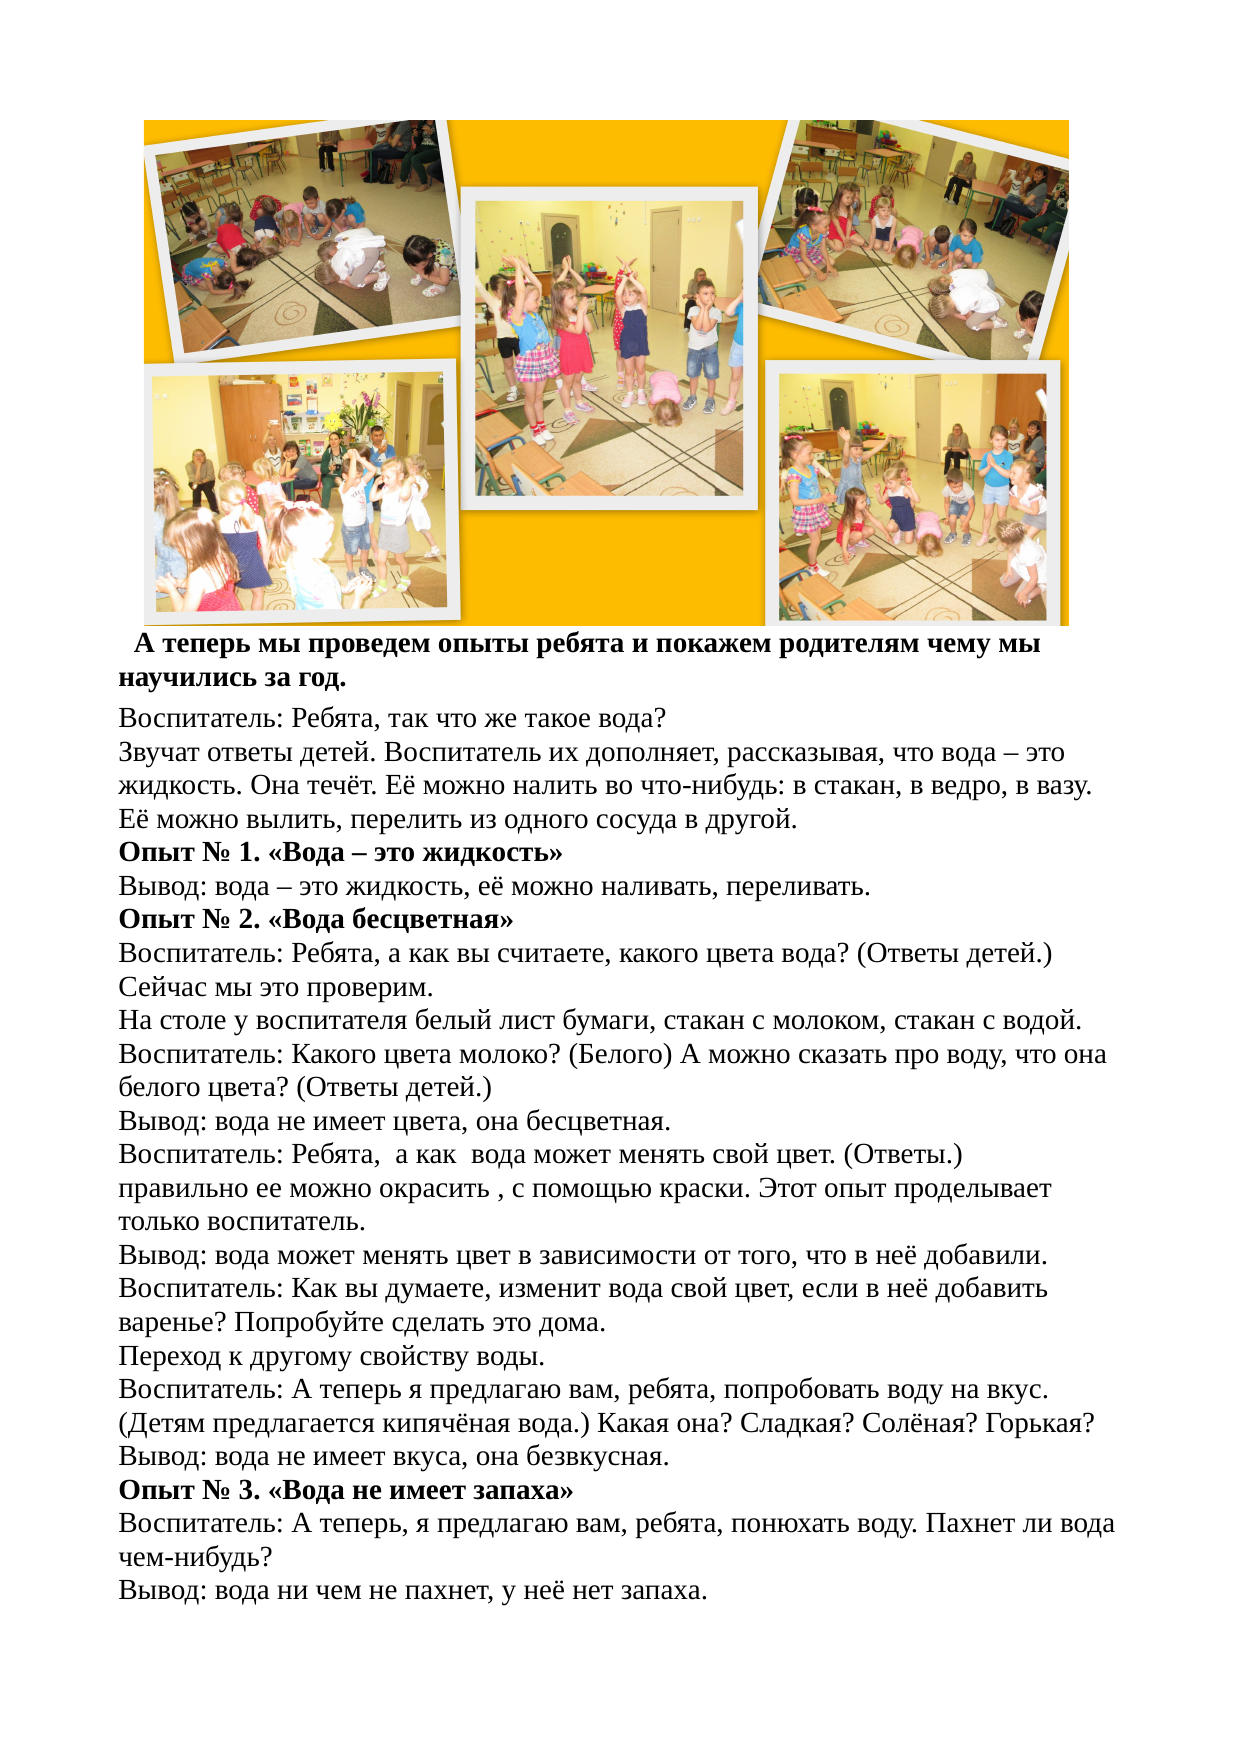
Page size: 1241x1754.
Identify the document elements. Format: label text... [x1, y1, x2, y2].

text Опыт № 2. «Вода бесцветная» [118, 902, 1122, 935]
text Переход к другому свойству воды. [118, 1338, 1122, 1371]
text Вывод: вода может менять цвет в зависимости от того, что в неё добавили. [118, 1237, 1122, 1271]
text Вывод: вода не имеет вкуса, она безвкусная. [118, 1438, 1122, 1472]
text правильно ее можно окрасить , с помощью краски. Этот опыт проделывает только воспитатель. [118, 1170, 1122, 1237]
text Опыт № 1. «Вода – это жидкость» [118, 834, 1122, 868]
text Вывод: вода – это жидкость, её можно наливать, переливать. [118, 868, 1122, 902]
text Воспитатель: Ребята, а как вода может менять свой цвет. (Ответы.) [118, 1136, 1122, 1170]
text Вывод: вода ни чем не пахнет, у неё нет запаха. [118, 1572, 1122, 1606]
text Воспитатель: Какого цвета молоко? (Белого) А можно сказать про воду, что она белого цвета? (Ответы детей.) [118, 1036, 1122, 1103]
text На столе у воспитателя белый лист бумаги, стакан с молоком, стакан с водой. [118, 1002, 1122, 1036]
text Звучат ответы детей. Воспитатель их дополняет, рассказывая, что вода – это жидкость. Она течёт. Её можно налить во что-нибудь: в стакан, в ведро, в вазу. Её можно вылить, перелить из одного сосуда в другой. [118, 734, 1122, 834]
text А теперь мы проведем опыты ребята и покажем родителям чему мы научились за год. [118, 118, 1122, 692]
text Воспитатель: Как вы думаете, изменит вода свой цвет, если в неё добавить варенье? Попробуйте сделать это дома. [118, 1271, 1122, 1338]
text Воспитатель: А теперь, я предлагаю вам, ребята, понюхать воду. Пахнет ли вода чем-нибудь? [118, 1505, 1122, 1572]
text Вывод: вода не имеет цвета, она бесцветная. [118, 1103, 1122, 1136]
picture [143, 120, 1069, 626]
text Воспитатель: Ребята, так что же такое вода? [118, 700, 1122, 734]
text Опыт № 3. «Вода не имеет запаха» [118, 1472, 1122, 1505]
text Воспитатель: Ребята, а как вы считаете, какого цвета вода? (Ответы детей.) Сейчас мы это проверим. [118, 935, 1122, 1002]
text Воспитатель: А теперь я предлагаю вам, ребята, попробовать воду на вкус. (Детям предлагается кипячёная вода.) Какая она? Сладкая? Солёная? Горькая? [118, 1371, 1122, 1438]
